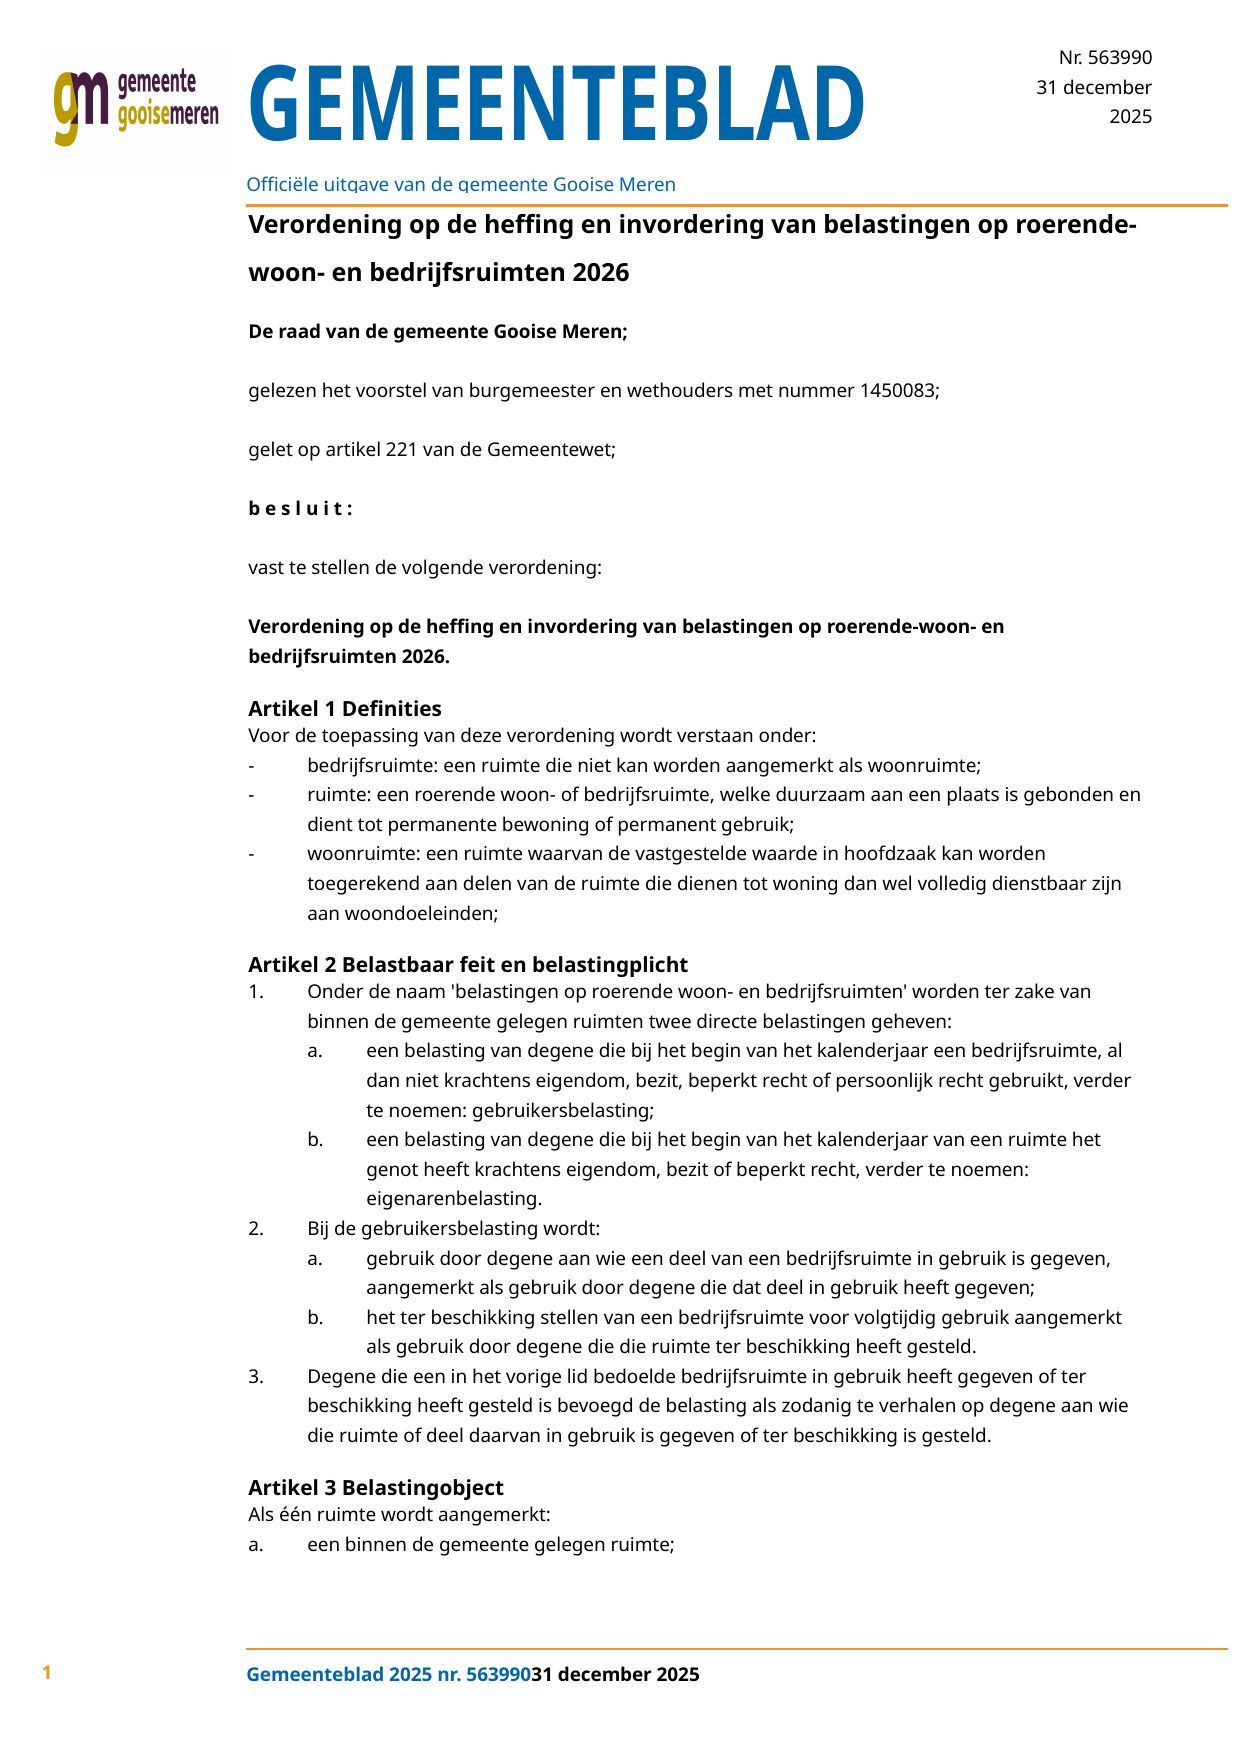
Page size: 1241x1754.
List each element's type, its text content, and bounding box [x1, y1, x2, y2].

list een belasting van degene die bij het begin van het kalenderjaar van een ruimte het genot heeft krachtens eigendom, bezit of beperkt recht, verder te noemen: eigenarenbelasting. [307, 1126, 1152, 1211]
text b e s l u i t : [248, 495, 1152, 521]
text gelet op artikel 221 van de Gemeentewet; [248, 436, 1152, 462]
text Artikel 3 Belastingobject [248, 1473, 1152, 1501]
list Onder de naam 'belastingen op roerende woon- en bedrijfsruimten' worden ter zake van binnen de gemeente gelegen ruimten twee directe belastingen geheven: [248, 978, 1152, 1034]
text Verordening op de heffing en invordering van belastingen op roerende-woon- en bedrijfsruimten 2026. [248, 614, 1152, 669]
picture [41, 47, 231, 172]
text De raad van de gemeente Gooise Meren; [248, 318, 1152, 344]
text gelezen het voorstel van burgemeester en wethouders met nummer 1450083; [248, 377, 1152, 403]
text vast te stellen de volgende verordening: [248, 554, 1152, 580]
list een binnen de gemeente gelegen ruimte; [248, 1531, 1152, 1556]
text Artikel 2 Belastbaar feit en belastingplicht [248, 950, 1152, 978]
text Als één ruimte wordt aangemerkt: [248, 1501, 1152, 1527]
list bedrijfsruimte: een ruimte die niet kan worden aangemerkt als woonruimte; [248, 752, 1152, 777]
list ruimte: een roerende woon- of bedrijfsruimte, welke duurzaam aan een plaats is gebonden en dient tot permanente bewoning of permanent gebruik; [248, 781, 1152, 837]
list het ter beschikking stellen van een bedrijfsruimte voor volgtijdig gebruik aangemerkt als gebruik door degene die die ruimte ter beschikking heeft gesteld. [307, 1304, 1152, 1359]
text Verordening op de heffing en invordering van belastingen op roerende-woon- en bedrijfsruimten 2026 [248, 207, 1152, 288]
text Artikel 1 Definities [248, 694, 1152, 722]
list Degene die een in het vorige lid bedoelde bedrijfsruimte in gebruik heeft gegeven of ter beschikking heeft gesteld is bevoegd de belasting als zodanig te verhalen op degene aan wie die ruimte of deel daarvan in gebruik is gegeven of ter beschikking is gesteld. [248, 1363, 1152, 1448]
list woonruimte: een ruimte waarvan de vastgestelde waarde in hoofdzaak kan worden toegerekend aan delen van de ruimte die dienen tot woning dan wel volledig dienstbaar zijn aan woondoeleinden; [248, 841, 1152, 925]
list gebruik door degene aan wie een deel van een bedrijfsruimte in gebruik is gegeven, aangemerkt als gebruik door degene die dat deel in gebruik heeft gegeven; [307, 1245, 1152, 1300]
text Voor de toepassing van deze verordening wordt verstaan onder: [248, 722, 1152, 748]
list een belasting van degene die bij het begin van het kalenderjaar een bedrijfsruimte, al dan niet krachtens eigendom, bezit, beperkt recht of persoonlijk recht gebruikt, verder te noemen: gebruikersbelasting; [307, 1038, 1152, 1123]
list Bij de gebruikersbelasting wordt: [248, 1215, 1152, 1241]
